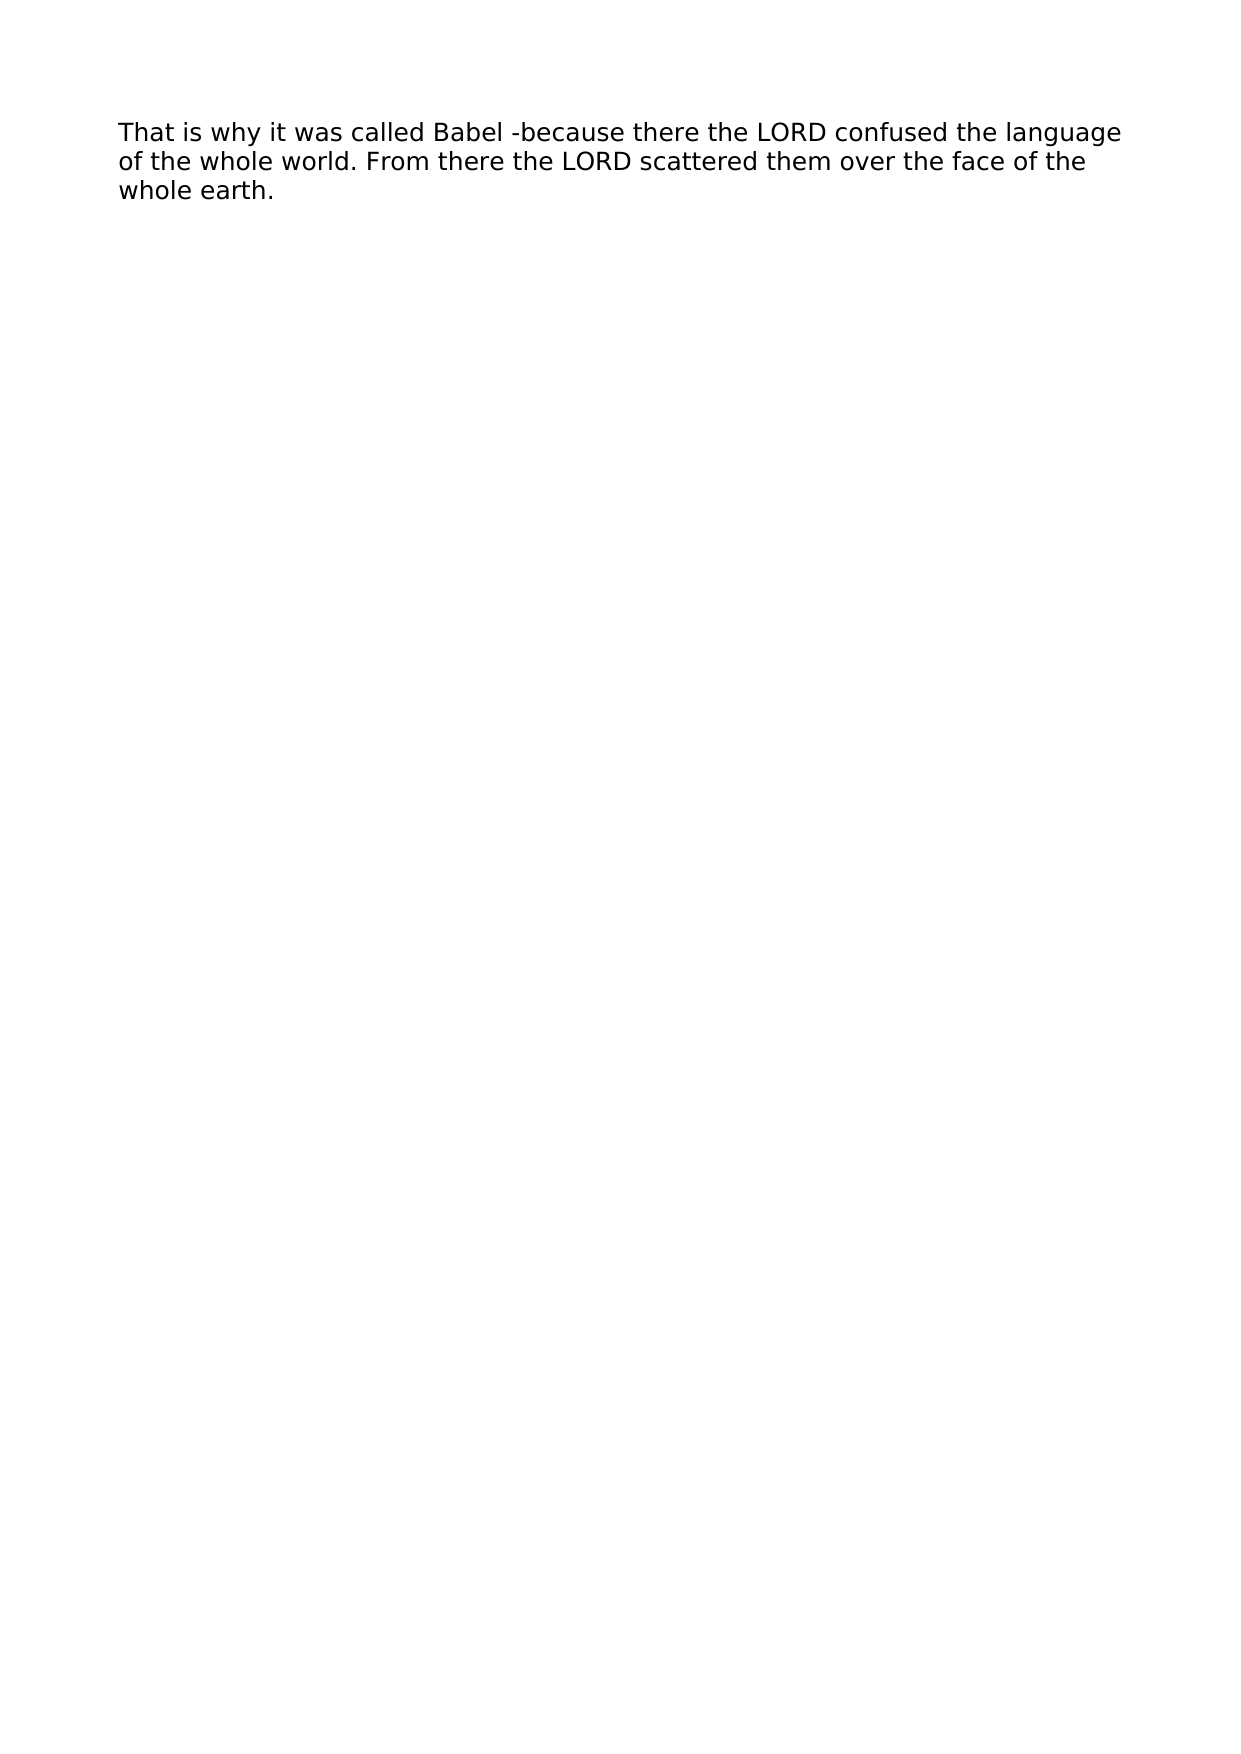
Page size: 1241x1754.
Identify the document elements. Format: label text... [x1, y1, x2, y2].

text That is why it was called Babel -because there the LORD confused the language of the whole world. From there the LORD scattered them over the face of the whole earth. [118, 118, 1122, 206]
